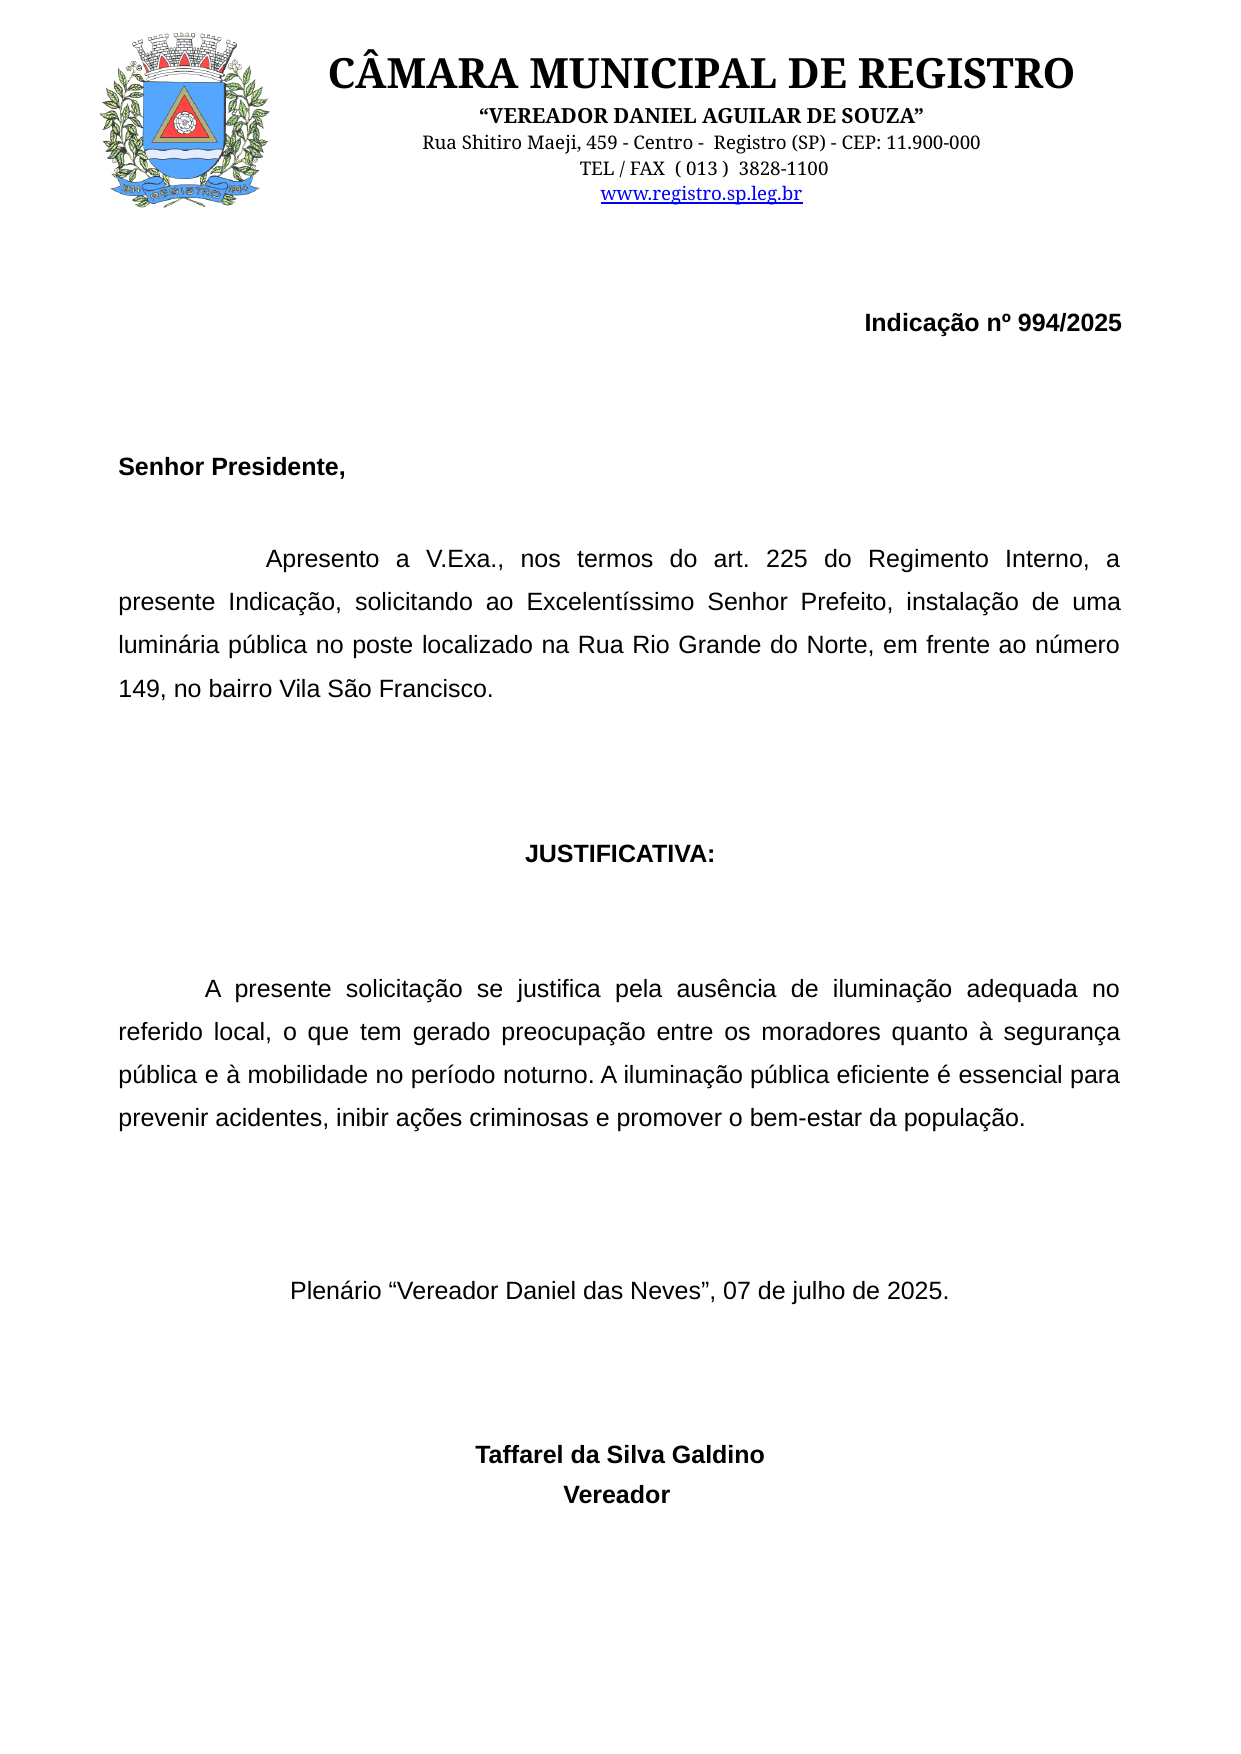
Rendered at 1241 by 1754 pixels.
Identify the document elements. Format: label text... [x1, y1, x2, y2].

text Plenário “Vereador Daniel das Neves”, 07 de julho de 2025. [118, 1276, 1122, 1304]
text JUSTIFICATIVA: [118, 838, 1122, 867]
text Senhor Presidente, [118, 452, 1122, 481]
text Taffarel da Silva Galdino [118, 1439, 1122, 1468]
text Apresento a V.Exa., nos termos do art. 225 do Regimento Interno, a presente Indicação, solicitando ao Excelentíssimo Senhor Prefeito, instalação de uma luminária pública no poste localizado na Rua Rio Grande do Norte, em frente ao número 149, no bairro Vila São Francisco. [118, 544, 1122, 702]
text Indicação nº 994/2025 [118, 308, 1122, 337]
text Vereador [118, 1480, 1122, 1509]
text A presente solicitação se justifica pela ausência de iluminação adequada no referido local, o que tem gerado preocupação entre os moradores quanto à segurança pública e à mobilidade no período noturno. A iluminação pública eficiente é essencial para prevenir acidentes, inibir ações criminosas e promover o bem-estar da população. [118, 974, 1122, 1132]
